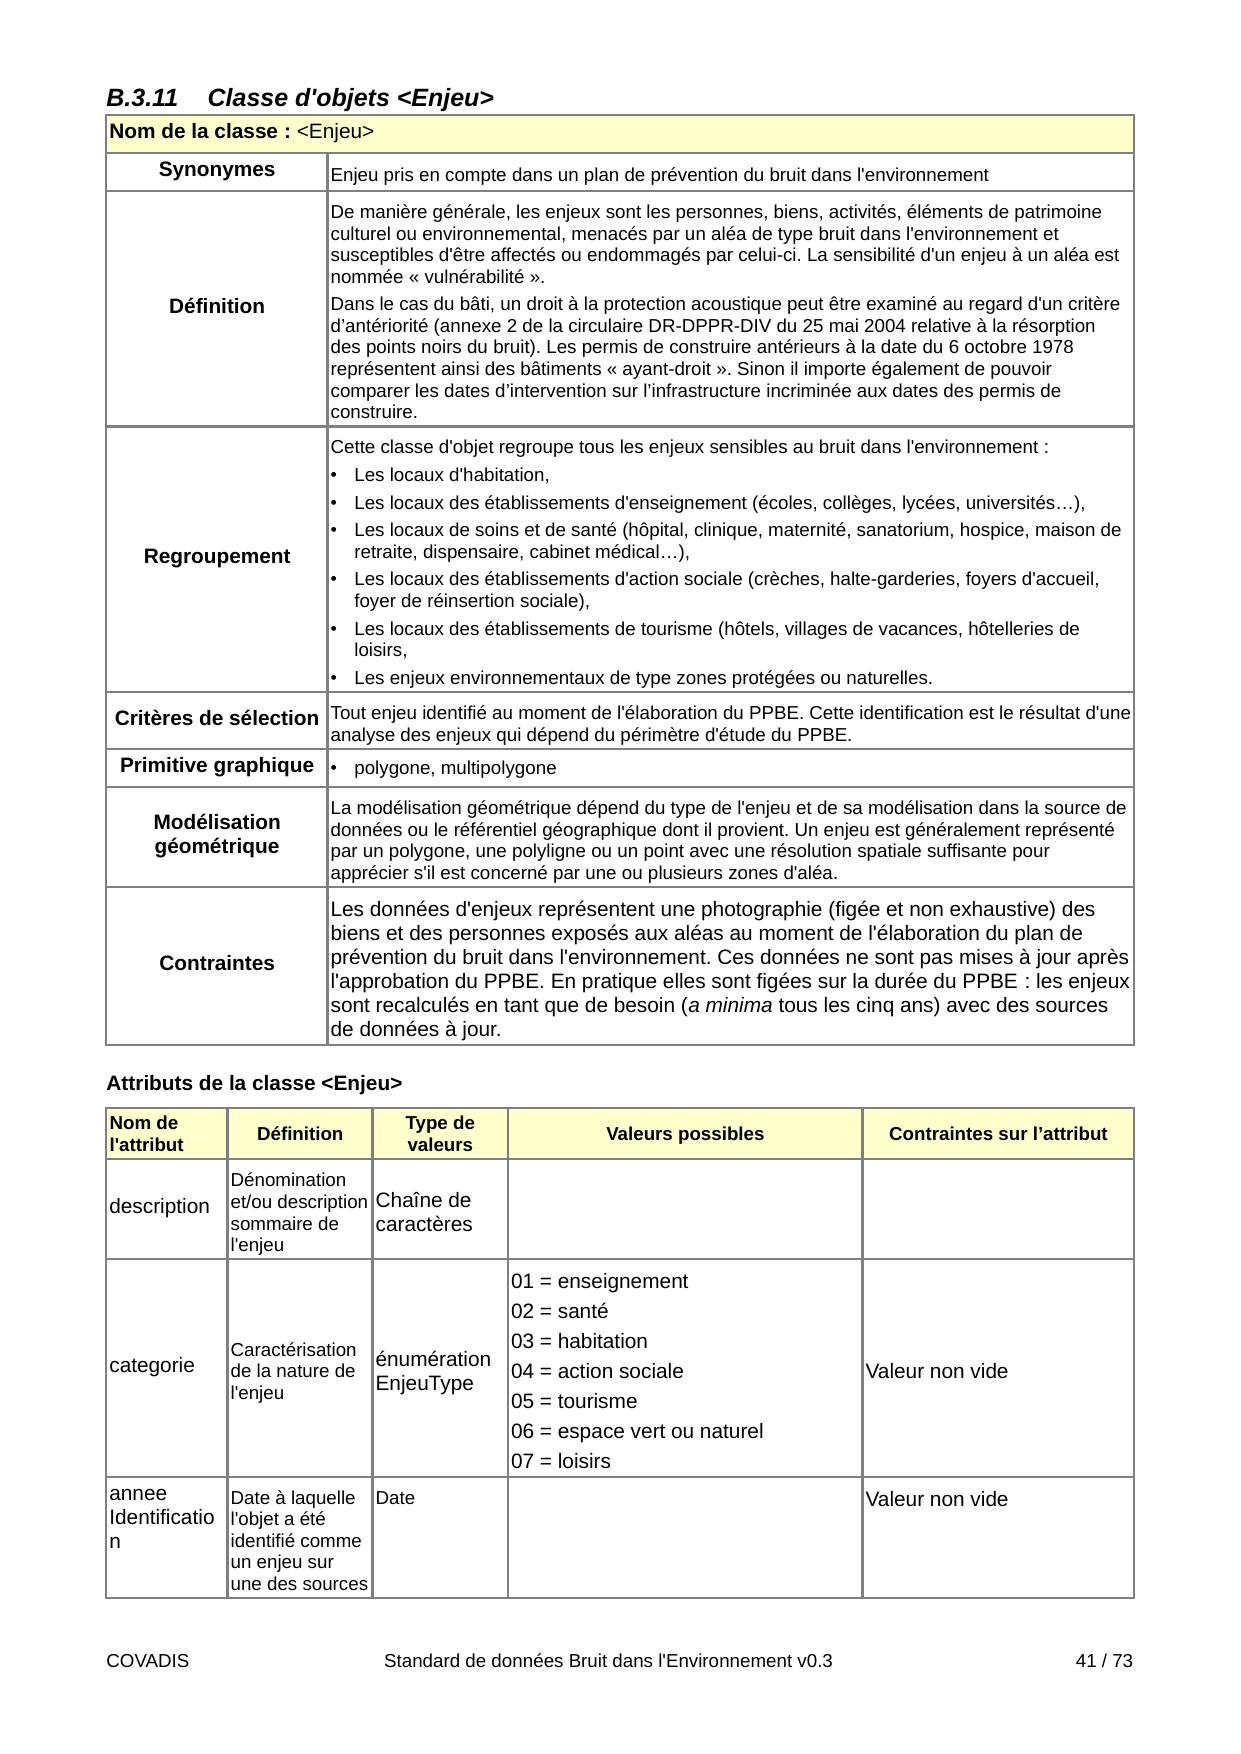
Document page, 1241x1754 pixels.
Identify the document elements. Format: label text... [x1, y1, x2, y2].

subtitle Classe d'objets <Enjeu> [106, 83, 1134, 111]
table_header Définition [229, 1109, 371, 1158]
table_cell Date à laquelle l'objet a été identifié comme un enjeu sur une des sources [229, 1478, 371, 1597]
table_cell Caractérisation de la nature de l'enjeu [229, 1260, 371, 1476]
table_cell Tout enjeu identifié au moment de l'élaboration du PPBE. Cette identification est le résultat d'une analyse des enjeux qui dépend du périmètre d'étude du PPBE. [329, 693, 1133, 748]
table_cell Modélisation géométrique [107, 788, 326, 886]
table_cell [509, 1160, 861, 1258]
table_cell Contraintes [107, 888, 326, 1044]
table_cell 01 = enseignement 02 = santé 03 = habitation 04 = action sociale 05 = tourisme 06 = espace vert ou naturel 07 = loisirs [509, 1260, 861, 1476]
table_cell La modélisation géométrique dépend du type de l'enjeu et de sa modélisation dans la source de données ou le référentiel géographique dont il provient. Un enjeu est généralement représenté par un polygone, une polyligne ou un point avec une résolution spatiale suffisante pour apprécier s'il est concerné par une ou plusieurs zones d'aléa. [329, 788, 1133, 886]
table_cell [864, 1160, 1133, 1258]
table_header Type de valeurs [374, 1109, 507, 1158]
table_cell Valeur non vide [864, 1260, 1133, 1476]
table_cell annee Identification [107, 1478, 226, 1597]
table_cell énumération EnjeuType [374, 1260, 507, 1476]
subtitle Attributs de la classe <Enjeu> [106, 1071, 1134, 1095]
table_cell Critères de sélection [107, 693, 326, 748]
table_cell Primitive graphique [107, 750, 326, 786]
table_header Nom de l'attribut [107, 1109, 226, 1158]
table_cell Synonymes [107, 154, 326, 190]
table_header Contraintes sur l’attribut [864, 1109, 1133, 1158]
table_header Nom de la classe : <Enjeu> [107, 116, 1133, 152]
table_cell polygone, multipolygone [329, 750, 1133, 786]
table_cell description [107, 1160, 226, 1258]
table_cell Enjeu pris en compte dans un plan de prévention du bruit dans l'environnement [329, 154, 1133, 190]
table_cell Valeur non vide [864, 1478, 1133, 1597]
table_cell Date [374, 1478, 507, 1597]
table_cell Chaîne de caractères [374, 1160, 507, 1258]
table_cell Les données d'enjeux représentent une photographie (figée et non exhaustive) des biens et des personnes exposés aux aléas au moment de l'élaboration du plan de prévention du bruit dans l'environnement. Ces données ne sont pas mises à jour après l'approbation du PPBE. En pratique elles sont figées sur la durée du PPBE : les enjeux sont recalculés en tant que de besoin (a minima tous les cinq ans) avec des sources de données à jour. [329, 888, 1133, 1044]
table_cell categorie [107, 1260, 226, 1476]
table_cell Définition [107, 192, 326, 425]
table_cell Cette classe d'objet regroupe tous les enjeux sensibles au bruit dans l'environnement : Les locaux d'habitation, Les locaux des établissements d'enseignement (écoles, collèges, lycées, universités…), Les locaux de soins et de santé (hôpital, clinique, maternité, sanatorium, hospice, maison de retraite, dispensaire, cabinet médical…), Les locaux des établissements d'action sociale (crèches, halte-garderies, foyers d'accueil, foyer de réinsertion sociale), Les locaux des établissements de tourisme (hôtels, villages de vacances, hôtelleries de loisirs, Les enjeux environnementaux de type zones protégées ou naturelles. [329, 428, 1133, 691]
table_cell Dénomination et/ou description sommaire de l'enjeu [229, 1160, 371, 1258]
table_header Valeurs possibles [509, 1109, 861, 1158]
table_cell [509, 1478, 861, 1597]
table_cell De manière générale, les enjeux sont les personnes, biens, activités, éléments de patrimoine culturel ou environnemental, menacés par un aléa de type bruit dans l'environnement et susceptibles d'être affectés ou endommagés par celui-ci. La sensibilité d'un enjeu à un aléa est nommée « vulnérabilité ». Dans le cas du bâti, un droit à la protection acoustique peut être examiné au regard d'un critère d’antériorité (annexe 2 de la circulaire DR-DPPR-DIV du 25 mai 2004 relative à la résorption des points noirs du bruit). Les permis de construire antérieurs à la date du 6 octobre 1978 représentent ainsi des bâtiments « ayant-droit ». Sinon il importe également de pouvoir comparer les dates d’intervention sur l’infrastructure incriminée aux dates des permis de construire. [329, 192, 1133, 425]
table_cell Regroupement [107, 428, 326, 691]
